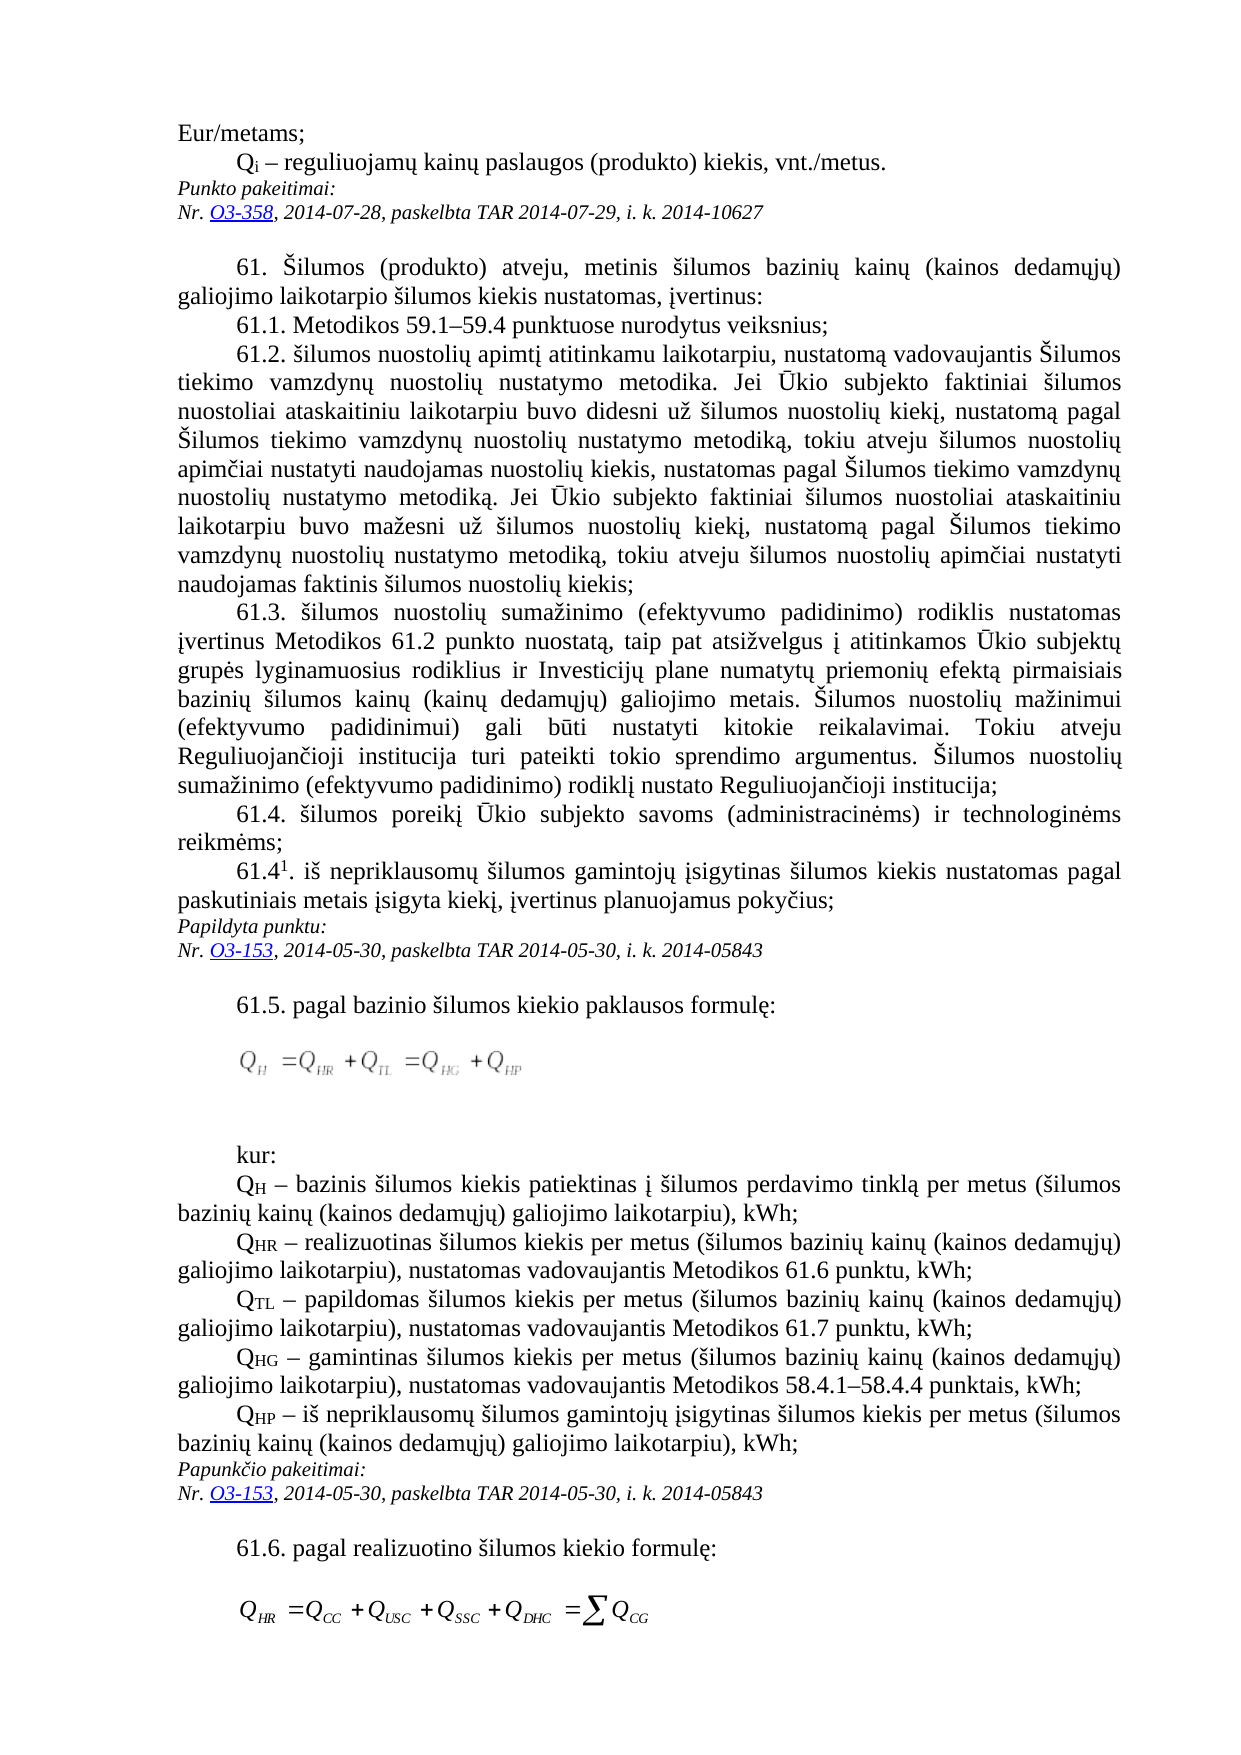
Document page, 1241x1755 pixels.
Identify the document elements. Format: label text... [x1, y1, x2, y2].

text Papildyta punktu: [177, 914, 1122, 938]
text Qi – reguliuojamų kainų paslaugos (produkto) kiekis, vnt./metus. [177, 147, 1122, 176]
text QHR – realizuotinas šilumos kiekis per metus (šilumos bazinių kainų (kainos dedamųjų) galiojimo laikotarpiu), nustatomas vadovaujantis Metodikos 61.6 punktu, kWh; [177, 1227, 1122, 1284]
text 61. Šilumos (produkto) atveju, metinis šilumos bazinių kainų (kainos dedamųjų) galiojimo laikotarpio šilumos kiekis nustatomas, įvertinus: [177, 252, 1122, 310]
text 61.41. iš nepriklausomų šilumos gamintojų įsigytinas šilumos kiekis nustatomas pagal paskutiniais metais įsigyta kiekį, įvertinus planuojamus pokyčius; [177, 856, 1122, 914]
text 61.6. pagal realizuotino šilumos kiekio formulę: [177, 1533, 1122, 1562]
text Nr. O3-153, 2014-05-30, paskelbta TAR 2014-05-30, i. k. 2014-05843 [177, 1481, 1122, 1505]
text 61.2. šilumos nuostolių apimtį atitinkamu laikotarpiu, nustatomą vadovaujantis Šilumos tiekimo vamzdynų nuostolių nustatymo metodika. Jei Ūkio subjekto faktiniai šilumos nuostoliai ataskaitiniu laikotarpiu buvo didesni už šilumos nuostolių kiekį, nustatomą pagal Šilumos tiekimo vamzdynų nuostolių nustatymo metodiką, tokiu atveju šilumos nuostolių apimčiai nustatyti naudojamas nuostolių kiekis, nustatomas pagal Šilumos tiekimo vamzdynų nuostolių nustatymo metodiką. Jei Ūkio subjekto faktiniai šilumos nuostoliai ataskaitiniu laikotarpiu buvo mažesni už šilumos nuostolių kiekį, nustatomą pagal Šilumos tiekimo vamzdynų nuostolių nustatymo metodiką, tokiu atveju šilumos nuostolių apimčiai nustatyti naudojamas faktinis šilumos nuostolių kiekis; [177, 339, 1122, 597]
text Nr. O3-358, 2014-07-28, paskelbta TAR 2014-07-29, i. k. 2014-10627 [177, 200, 1122, 224]
text kur: [177, 1106, 1122, 1169]
text QH – bazinis šilumos kiekis patiektinas į šilumos perdavimo tinklą per metus (šilumos bazinių kainų (kainos dedamųjų) galiojimo laikotarpiu), kWh; [177, 1169, 1122, 1227]
text 61.3. šilumos nuostolių sumažinimo (efektyvumo padidinimo) rodiklis nustatomas įvertinus Metodikos 61.2 punkto nuostatą, taip pat atsižvelgus į atitinkamos Ūkio subjektų grupės lyginamuosius rodiklius ir Investicijų plane numatytų priemonių efektą pirmaisiais bazinių šilumos kainų (kainų dedamųjų) galiojimo metais. Šilumos nuostolių mažinimui (efektyvumo padidinimui) gali būti nustatyti kitokie reikalavimai. Tokiu atveju Reguliuojančioji institucija turi pateikti tokio sprendimo argumentus. Šilumos nuostolių sumažinimo (efektyvumo padidinimo) rodiklį nustato Reguliuojančioji institucija; [177, 597, 1122, 799]
text QHG – gamintinas šilumos kiekis per metus (šilumos bazinių kainų (kainos dedamųjų) galiojimo laikotarpiu), nustatomas vadovaujantis Metodikos 58.4.1–58.4.4 punktais, kWh; [177, 1342, 1122, 1399]
text 61.1. Metodikos 59.1–59.4 punktuose nurodytus veiksnius; [177, 310, 1122, 339]
text 61.5. pagal bazinio šilumos kiekio paklausos formulę: [177, 991, 1122, 1019]
text 61.4. šilumos poreikį Ūkio subjekto savoms (administracinėms) ir technologinėms reikmėms; [177, 799, 1122, 856]
text QHP – iš nepriklausomų šilumos gamintojų įsigytinas šilumos kiekis per metus (šilumos bazinių kainų (kainos dedamųjų) galiojimo laikotarpiu), kWh; [177, 1399, 1122, 1457]
text Nr. O3-153, 2014-05-30, paskelbta TAR 2014-05-30, i. k. 2014-05843 [177, 938, 1122, 962]
text Eur/metams; [177, 118, 1122, 147]
text Papunkčio pakeitimai: [177, 1457, 1122, 1481]
text QTL – papildomas šilumos kiekis per metus (šilumos bazinių kainų (kainos dedamųjų) galiojimo laikotarpiu), nustatomas vadovaujantis Metodikos 61.7 punktu, kWh; [177, 1284, 1122, 1342]
text Punkto pakeitimai: [177, 176, 1122, 200]
